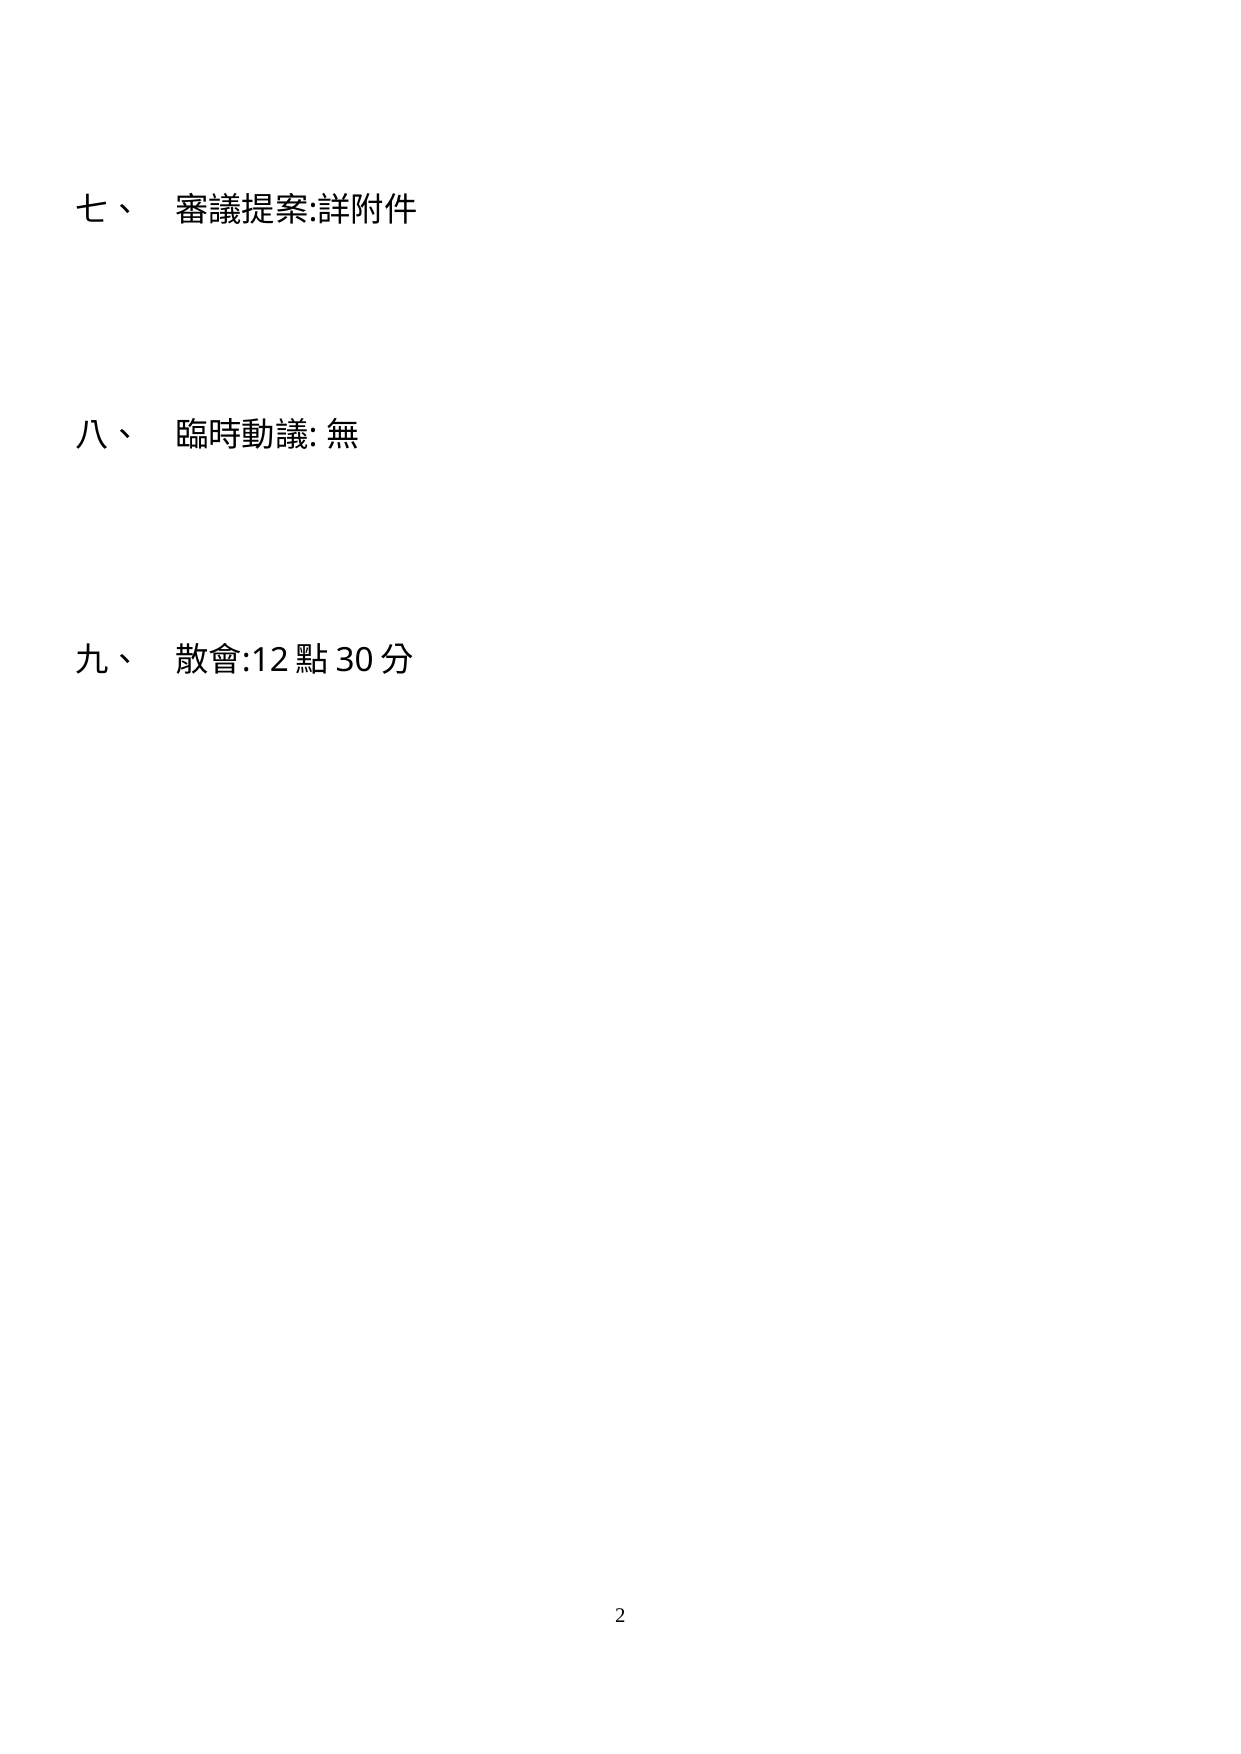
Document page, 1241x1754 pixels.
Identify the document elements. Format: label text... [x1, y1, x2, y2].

list 審議提案:詳附件 [75, 164, 1165, 239]
list 臨時動議: 無 [75, 389, 1165, 464]
list 散會:12點30分 [75, 614, 1165, 689]
